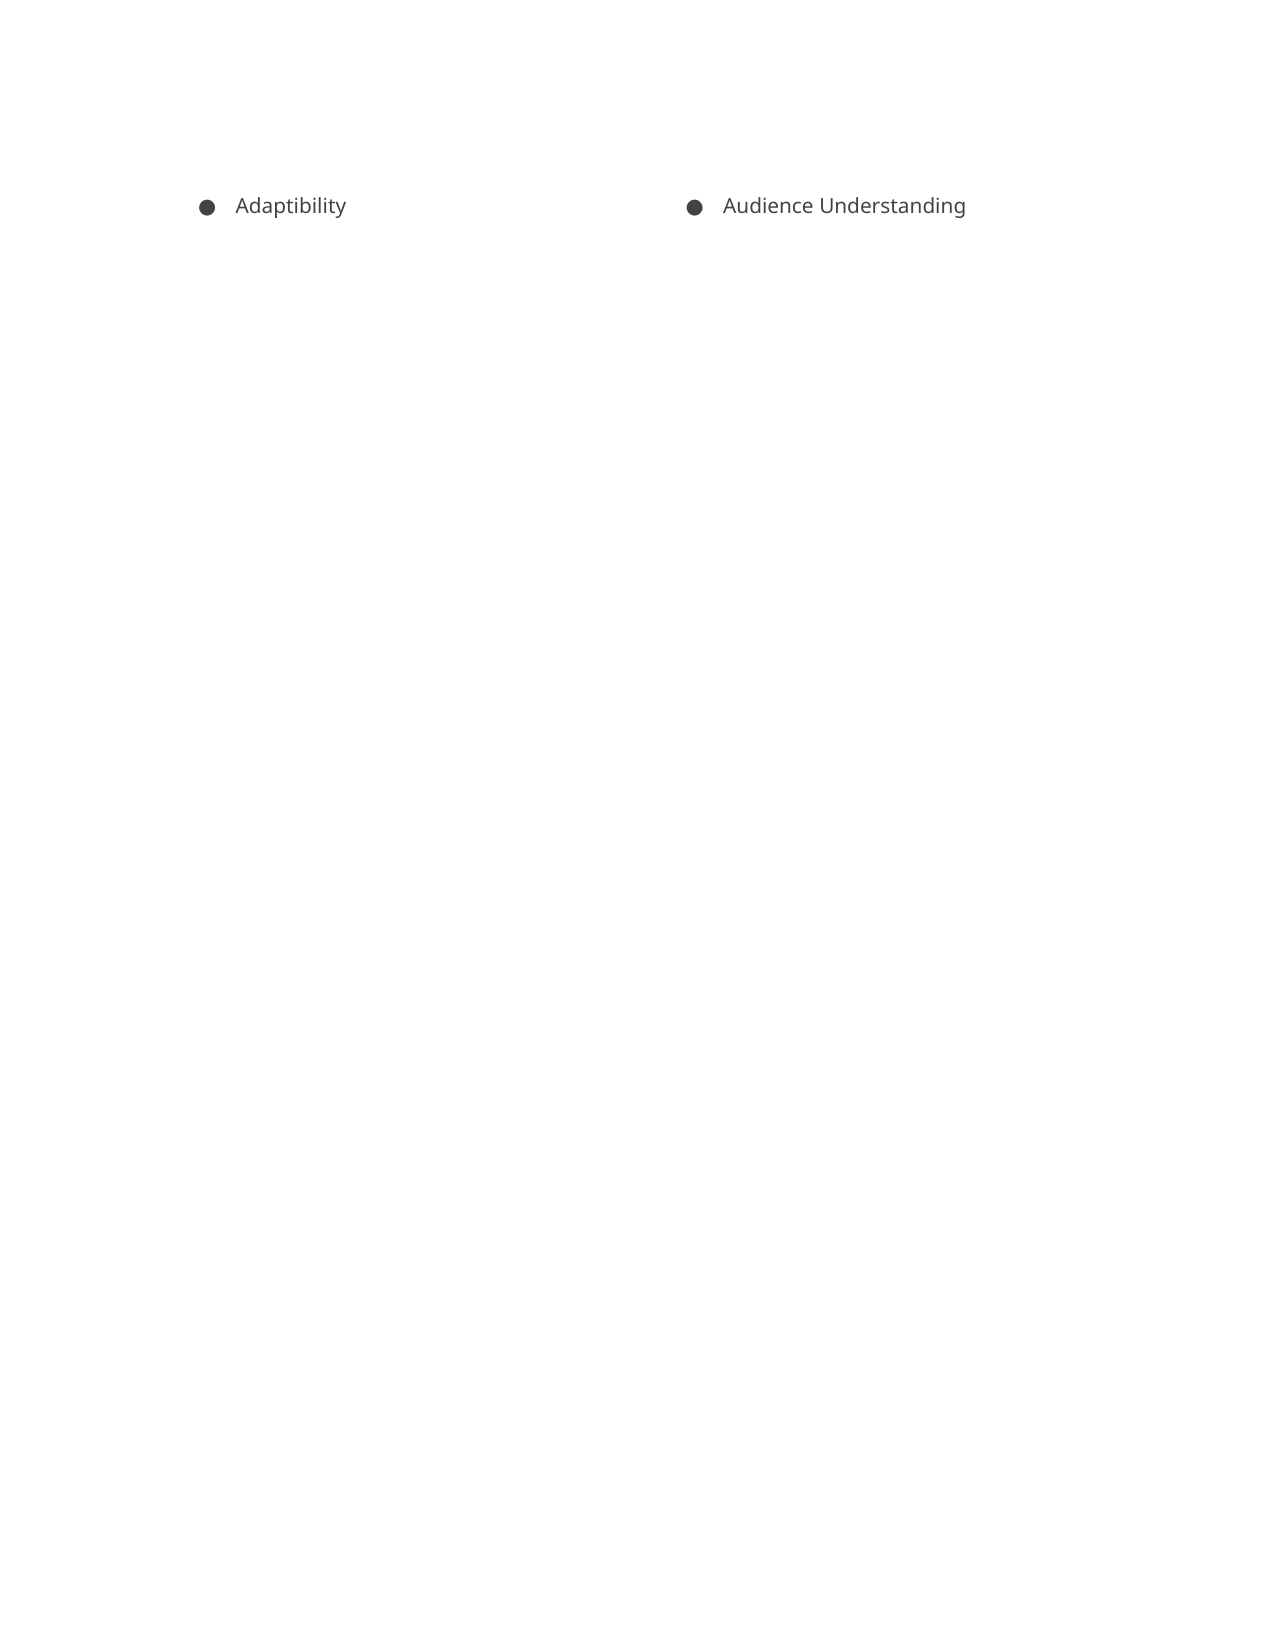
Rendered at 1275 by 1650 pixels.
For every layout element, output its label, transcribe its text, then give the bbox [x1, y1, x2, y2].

table_cell Audience Understanding [639, 181, 1124, 230]
table_cell Adaptibility [151, 181, 636, 230]
